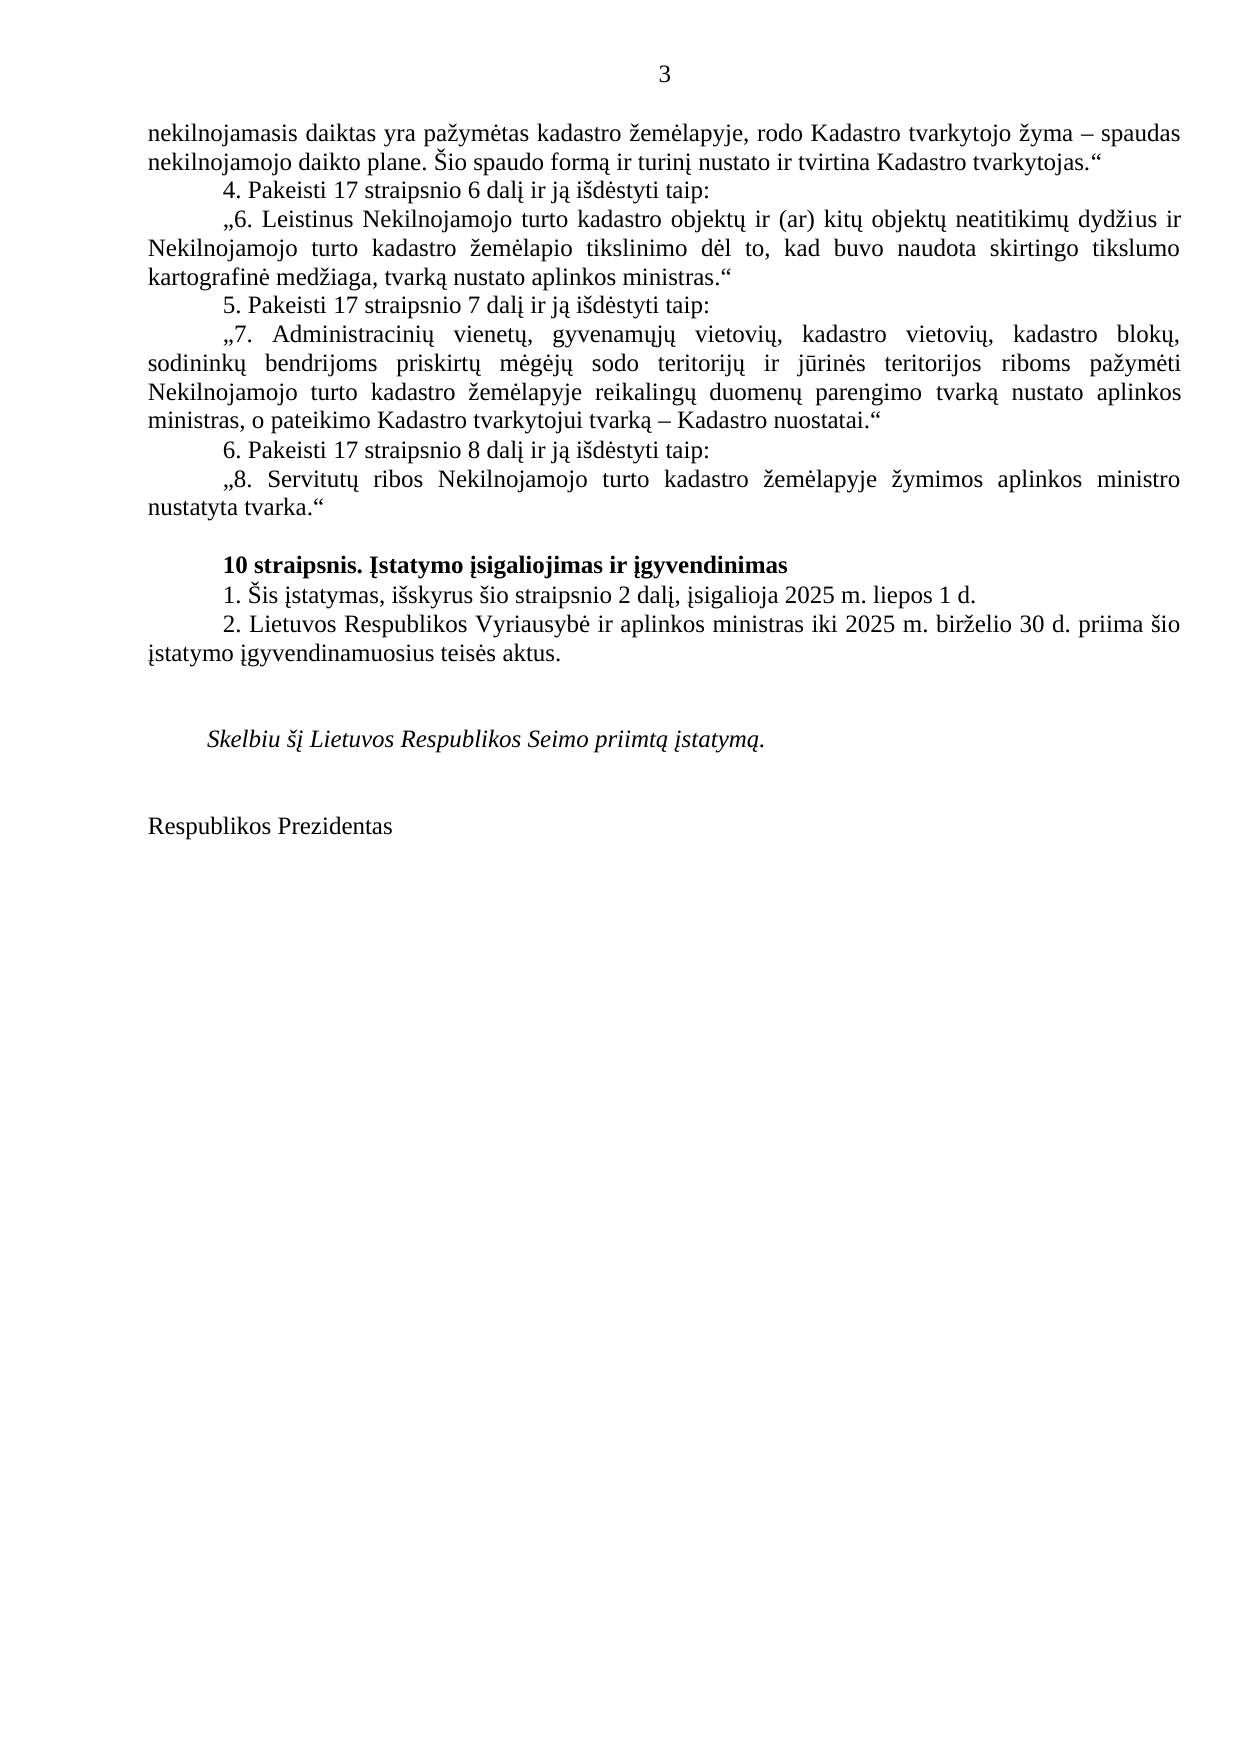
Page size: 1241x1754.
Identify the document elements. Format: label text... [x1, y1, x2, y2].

text 10 straipsnis. Įstatymo įsigaliojimas ir įgyvendinimas [148, 550, 1181, 579]
text Skelbiu šį Lietuvos Respublikos Seimo priimtą įstatymą. [148, 724, 1181, 753]
text nekilnojamasis daiktas yra pažymėtas kadastro žemėlapyje, rodo Kadastro tvarkytojo žyma – spaudas nekilnojamojo daikto plane. Šio spaudo formą ir turinį nustato ir tvirtina Kadastro tvarkytojas.“ [148, 118, 1181, 176]
text 4. Pakeisti 17 straipsnio 6 dalį ir ją išdėstyti taip: [148, 176, 1181, 204]
text 1. Šis įstatymas, išskyrus šio straipsnio 2 dalį, įsigalioja 2025 m. liepos 1 d. [148, 579, 1181, 608]
text 5. Pakeisti 17 straipsnio 7 dalį ir ją išdėstyti taip: [148, 291, 1181, 319]
text „8. Servitutų ribos Nekilnojamojo turto kadastro žemėlapyje žymimos aplinkos ministro nustatyta tvarka.“ [148, 464, 1181, 521]
text 6. Pakeisti 17 straipsnio 8 dalį ir ją išdėstyti taip: [148, 434, 1181, 464]
text 2. Lietuvos Respublikos Vyriausybė ir aplinkos ministras iki 2025 m. birželio 30 d. priima šio įstatymo įgyvendinamuosius teisės aktus. [148, 608, 1181, 667]
text „7. Administracinių vienetų, gyvenamųjų vietovių, kadastro vietovių, kadastro blokų, sodininkų bendrijoms priskirtų mėgėjų sodo teritorijų ir jūrinės teritorijos riboms pažymėti Nekilnojamojo turto kadastro žemėlapyje reikalingų duomenų parengimo tvarką nustato aplinkos ministras, o pateikimo Kadastro tvarkytojui tvarką – Kadastro nuostatai.“ [148, 319, 1181, 434]
text Respublikos Prezidentas [148, 811, 1181, 839]
text „6. Leistinus Nekilnojamojo turto kadastro objektų ir (ar) kitų objektų neatitikimų dydžius ir Nekilnojamojo turto kadastro žemėlapio tikslinimo dėl to, kad buvo naudota skirtingo tikslumo kartografinė medžiaga, tvarką nustato aplinkos ministras.“ [148, 204, 1181, 291]
